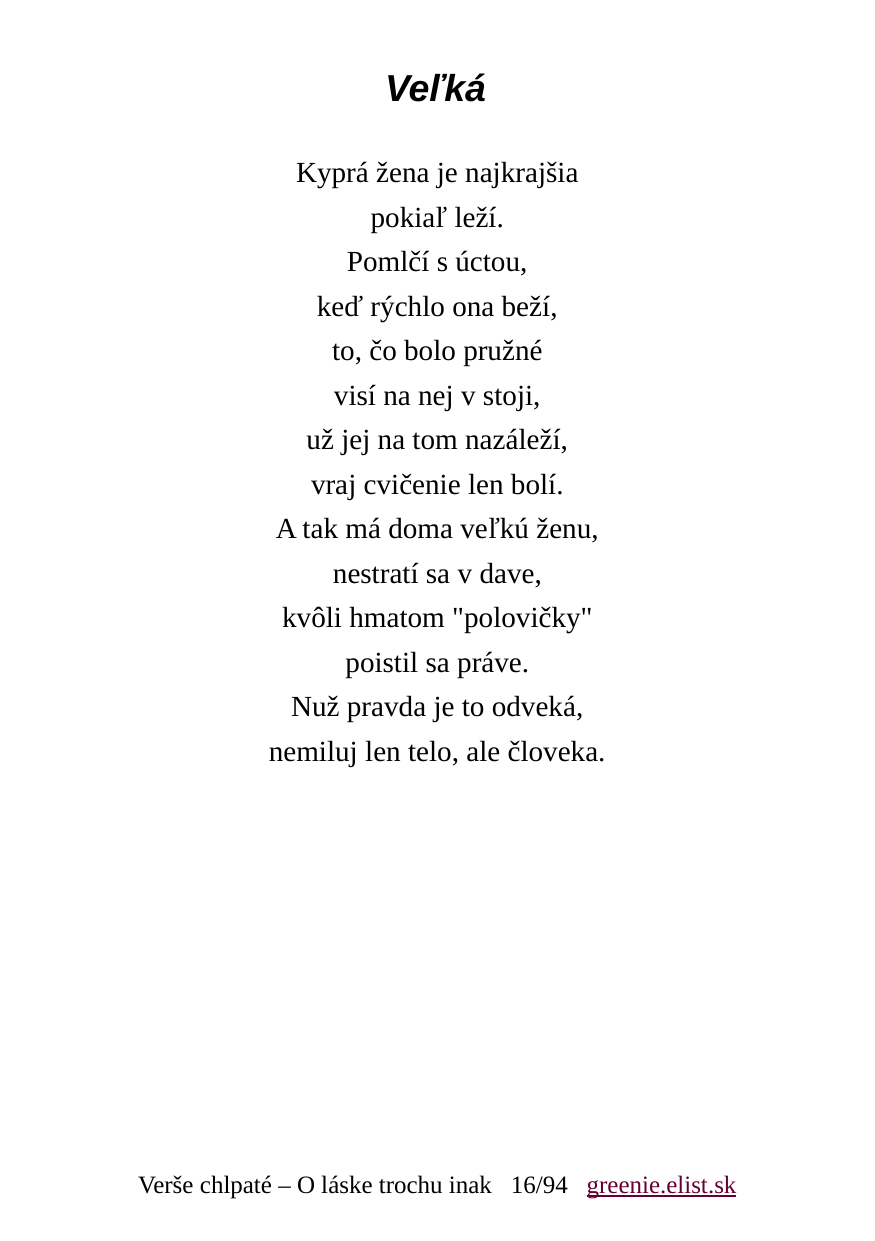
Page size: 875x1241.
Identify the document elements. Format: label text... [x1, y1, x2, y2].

text pokiaľ leží. [41, 200, 833, 234]
text keď rýchlo ona beží, [41, 289, 833, 323]
text už jej na tom nazáleží, [41, 422, 833, 456]
text visí na nej v stoji, [41, 378, 833, 412]
text nestratí sa v dave, [41, 556, 833, 589]
text nemiluj len telo, ale človeka. [41, 734, 833, 767]
text A tak má doma veľkú ženu, [41, 511, 833, 545]
subtitle Veľká [41, 66, 833, 109]
text Nuž pravda je to odveká, [41, 689, 833, 723]
text poistil sa práve. [41, 645, 833, 678]
text vraj cvičenie len bolí. [41, 467, 833, 501]
text kvôli hmatom "polovičky" [41, 600, 833, 634]
text Kyprá žena je najkrajšia [41, 156, 833, 189]
text to, čo bolo pružné [41, 333, 833, 367]
text Pomlčí s úctou, [41, 244, 833, 278]
